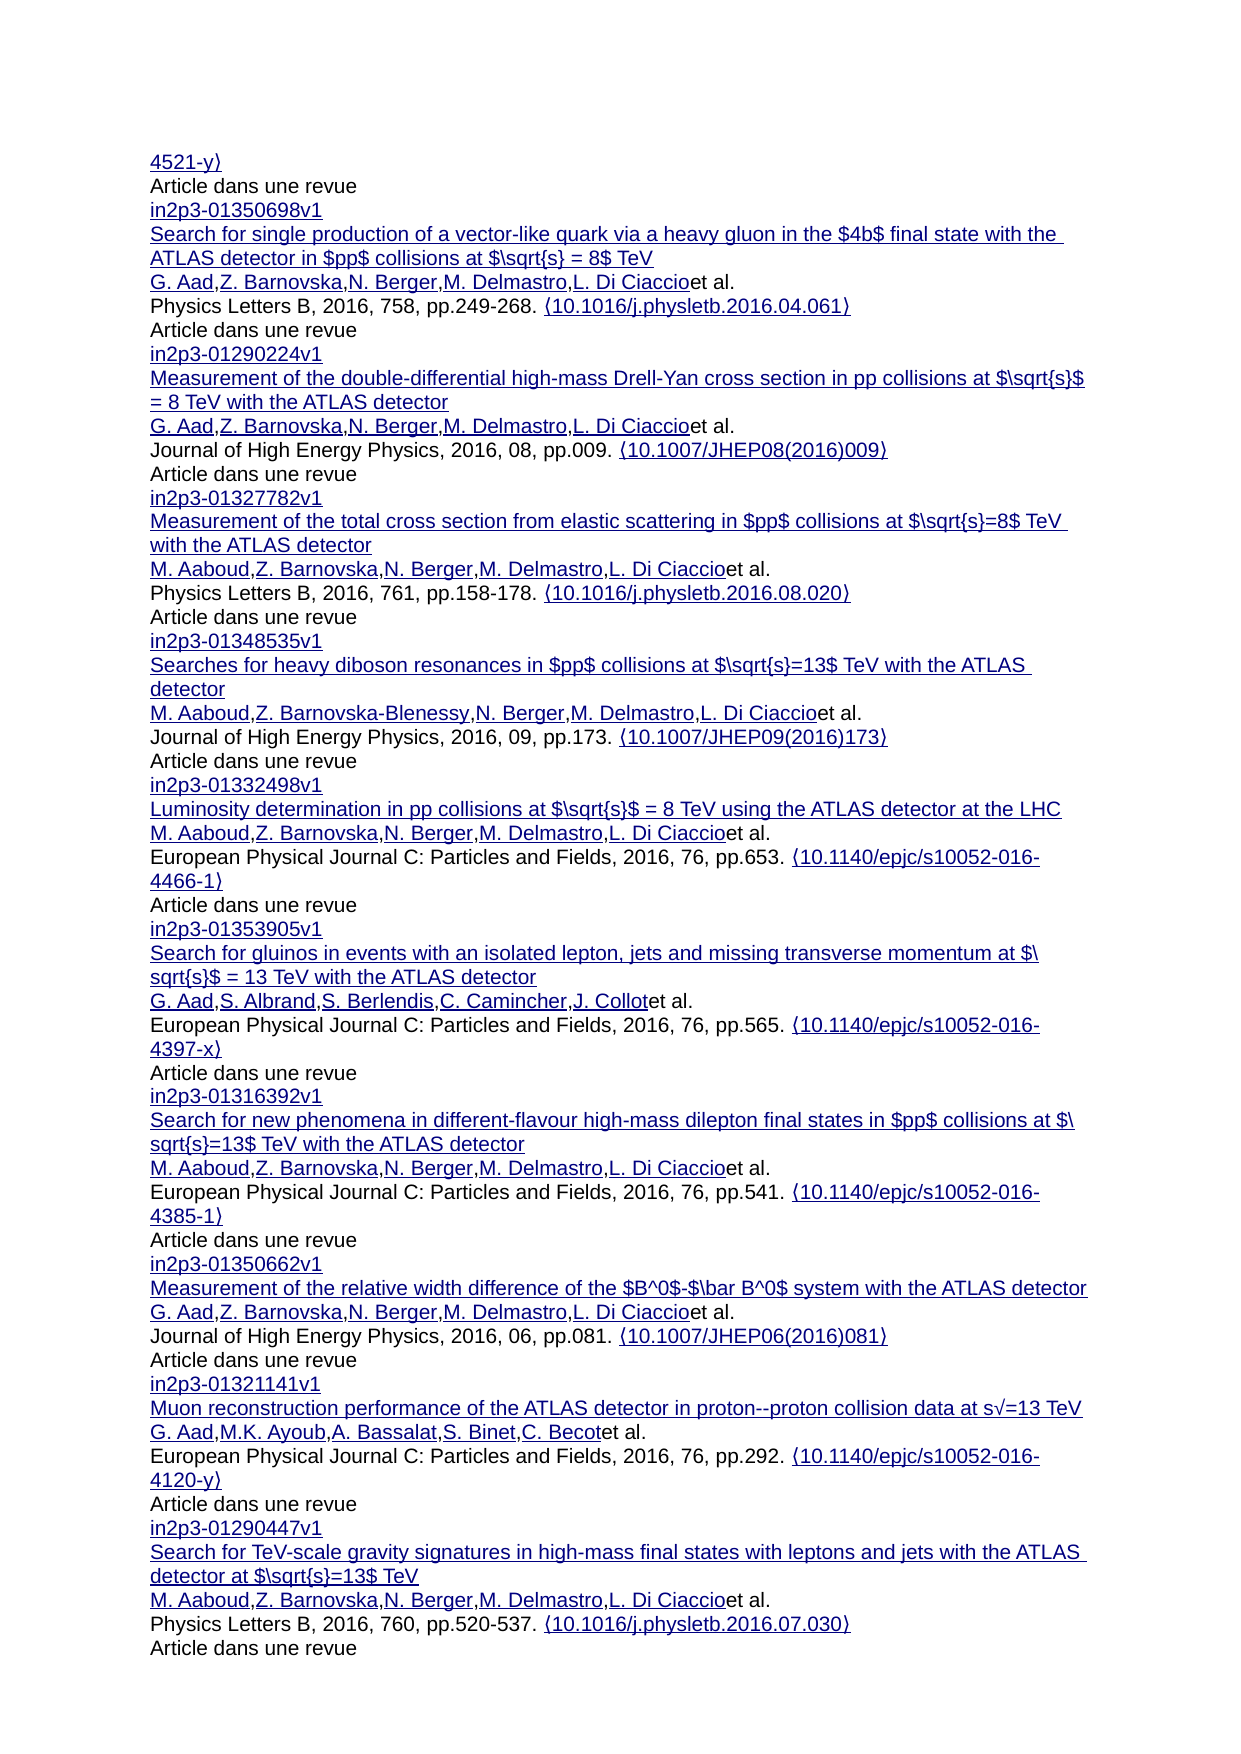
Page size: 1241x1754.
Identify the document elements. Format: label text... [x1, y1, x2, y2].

table_cell Search for TeV-scale gravity signatures in high-mass final states with leptons and jets with the ATLAS detector at $\sqrt{s}=13$ TeV M. Aaboud,Z. Barnovska,N. Berger,M. Delmastro,L. Di Ciaccioet al. Physics Letters B, 2016, 760, pp.520-537. ⟨10.1016/j.physletb.2016.07.030⟩ Article dans une revue [150, 1540, 1090, 1659]
table_cell Luminosity determination in pp collisions at $\sqrt{s}$ = 8 TeV using the ATLAS detector at the LHC M. Aaboud,Z. Barnovska,N. Berger,M. Delmastro,L. Di Ciaccioet al. European Physical Journal C: Particles and Fields, 2016, 76, pp.653. ⟨10.1140/epjc/s10052-016-4466-1⟩ Article dans une revue in2p3-01353905v1 [150, 797, 1090, 941]
table_cell Searches for heavy diboson resonances in $pp$ collisions at $\sqrt{s}=13$ TeV with the ATLAS detector M. Aaboud,Z. Barnovska-Blenessy,N. Berger,M. Delmastro,L. Di Ciaccioet al. Journal of High Energy Physics, 2016, 09, pp.173. ⟨10.1007/JHEP09(2016)173⟩ Article dans une revue in2p3-01332498v1 [150, 653, 1090, 797]
table_cell Measurement of the relative width difference of the $B^0$-$\bar B^0$ system with the ATLAS detector G. Aad,Z. Barnovska,N. Berger,M. Delmastro,L. Di Ciaccioet al. Journal of High Energy Physics, 2016, 06, pp.081. ⟨10.1007/JHEP06(2016)081⟩ Article dans une revue in2p3-01321141v1 [150, 1276, 1090, 1396]
table_cell Search for new phenomena in different-flavour high-mass dilepton final states in $pp$ collisions at $\sqrt{s}=13$ TeV with the ATLAS detector M. Aaboud,Z. Barnovska,N. Berger,M. Delmastro,L. Di Ciaccioet al. European Physical Journal C: Particles and Fields, 2016, 76, pp.541. ⟨10.1140/epjc/s10052-016-4385-1⟩ Article dans une revue in2p3-01350662v1 [150, 1108, 1090, 1276]
table_cell Muon reconstruction performance of the ATLAS detector in proton--proton collision data at s√=13 TeV G. Aad,M.K. Ayoub,A. Bassalat,S. Binet,C. Becotet al. European Physical Journal C: Particles and Fields, 2016, 76, pp.292. ⟨10.1140/epjc/s10052-016-4120-y⟩ Article dans une revue in2p3-01290447v1 [150, 1396, 1090, 1539]
table_cell Search for gluinos in events with an isolated lepton, jets and missing transverse momentum at $\sqrt{s}$ = 13 TeV with the ATLAS detector G. Aad,S. Albrand,S. Berlendis,C. Camincher,J. Collotet al. European Physical Journal C: Particles and Fields, 2016, 76, pp.565. ⟨10.1140/epjc/s10052-016-4397-x⟩ Article dans une revue in2p3-01316392v1 [150, 941, 1090, 1108]
table_cell Search for single production of a vector-like quark via a heavy gluon in the $4b$ final state with the ATLAS detector in $pp$ collisions at $\sqrt{s} = 8$ TeV G. Aad,Z. Barnovska,N. Berger,M. Delmastro,L. Di Ciaccioet al. Physics Letters B, 2016, 758, pp.249-268. ⟨10.1016/j.physletb.2016.04.061⟩ Article dans une revue in2p3-01290224v1 [150, 222, 1090, 366]
table_cell Measurement of the double-differential high-mass Drell-Yan cross section in pp collisions at $\sqrt{s}$ = 8 TeV with the ATLAS detector G. Aad,Z. Barnovska,N. Berger,M. Delmastro,L. Di Ciaccioet al. Journal of High Energy Physics, 2016, 08, pp.009. ⟨10.1007/JHEP08(2016)009⟩ Article dans une revue in2p3-01327782v1 [150, 366, 1090, 509]
table_cell Measurement of the total cross section from elastic scattering in $pp$ collisions at $\sqrt{s}=8$ TeV with the ATLAS detector M. Aaboud,Z. Barnovska,N. Berger,M. Delmastro,L. Di Ciaccioet al. Physics Letters B, 2016, 761, pp.158-178. ⟨10.1016/j.physletb.2016.08.020⟩ Article dans une revue in2p3-01348535v1 [150, 509, 1090, 653]
table_cell 4521-y⟩ Article dans une revue in2p3-01350698v1 [150, 150, 1090, 222]
